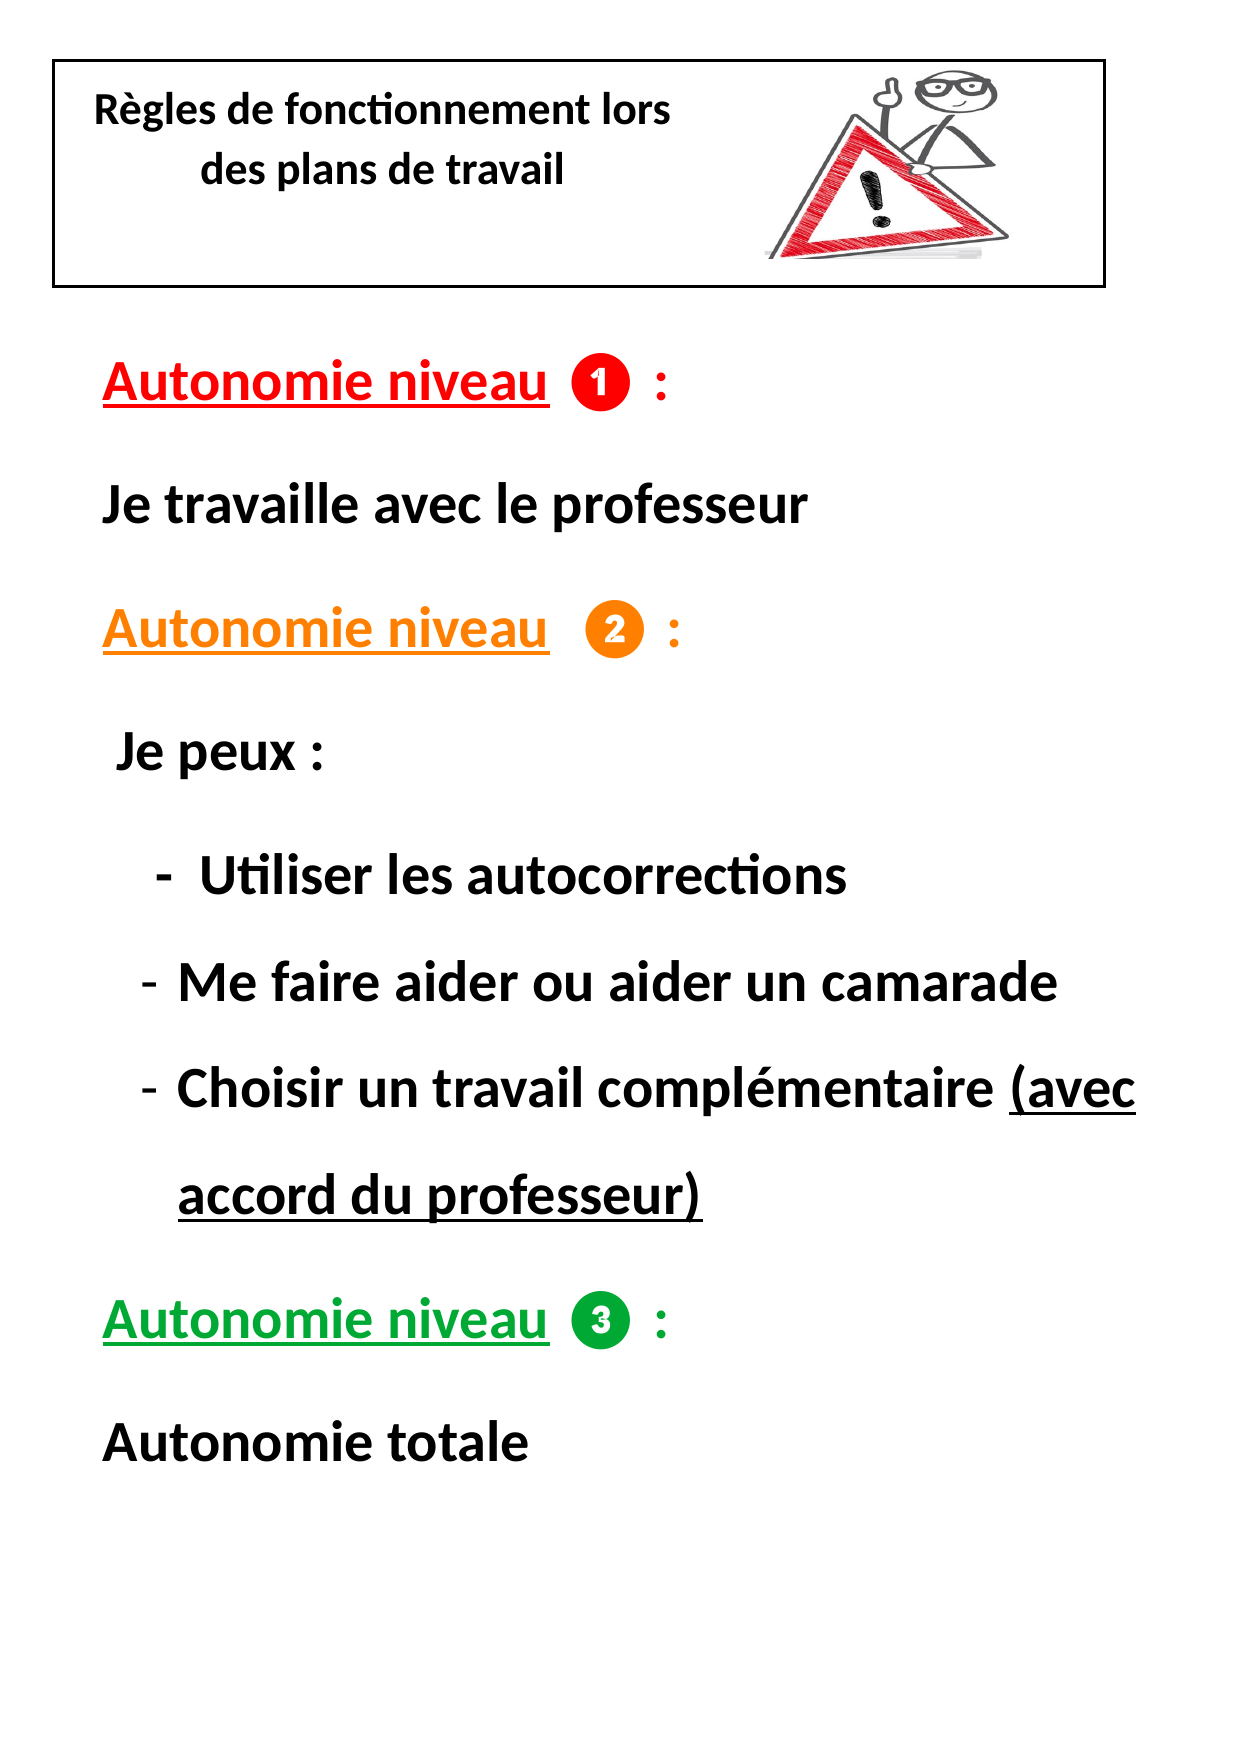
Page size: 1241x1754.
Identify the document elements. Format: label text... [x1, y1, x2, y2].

text Autonomie totale [103, 1405, 1148, 1476]
text Autonomie niveau ❷ : [103, 590, 1148, 662]
list Choisir un travail complémentaire (avec accord du professeur) [140, 1051, 1148, 1229]
picture [717, 67, 1066, 259]
table_header [711, 62, 1103, 285]
list Me faire aider ou aider un camarade [140, 944, 1148, 1016]
text Je travaille avec le professeur [103, 467, 1148, 538]
text Autonomie niveau ❶ : [103, 343, 1148, 414]
text Autonomie niveau ❸ : [103, 1282, 1148, 1353]
list - Utiliser les autocorrections [103, 837, 1148, 909]
text Je peux : [103, 714, 1148, 785]
table_header Règles de fonctionnement lors des plans de travail [55, 62, 711, 285]
